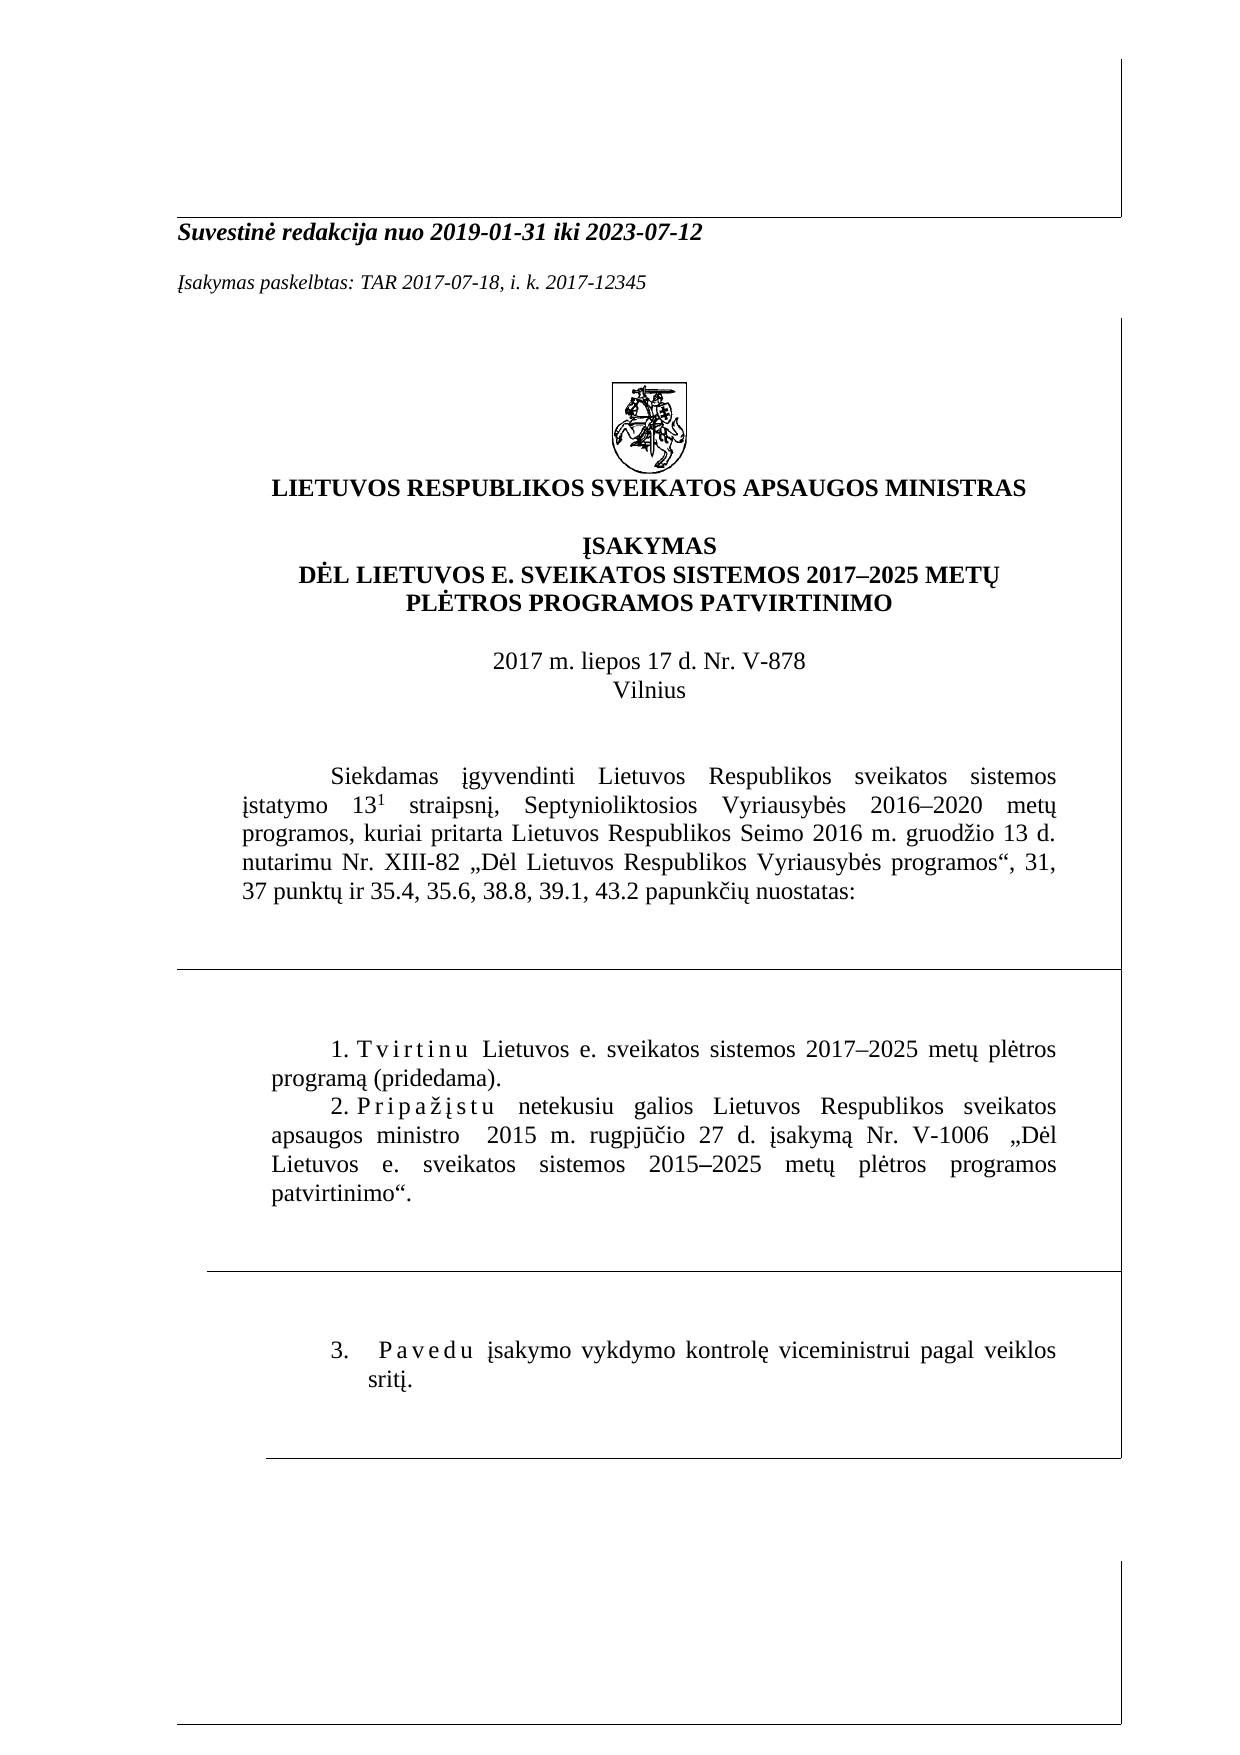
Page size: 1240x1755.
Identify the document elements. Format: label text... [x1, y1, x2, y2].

text Siekdamas įgyvendinti Lietuvos Respublikos sveikatos sistemos įstatymo 131 straipsnį, Septynioliktosios Vyriausybės 2016–2020 metų programos, kuriai pritarta Lietuvos Respublikos Seimo 2016 m. gruodžio 13 d. nutarimu Nr. XIII-82 „Dėl Lietuvos Respublikos Vyriausybės programos“, 31, 37 punktų ir 35.4, 35.6, 38.8, 39.1, 43.2 papunkčių nuostatas: [177, 761, 1121, 969]
text 3. Pavedu įsakymo vykdymo kontrolę viceministrui pagal veiklos sritį. [266, 1271, 1121, 1458]
text 2017 m. liepos 17 d. Nr. V-878 [177, 646, 1121, 675]
text 2. Pripažįstu netekusiu galios Lietuvos Respublikos sveikatos apsaugos ministro 2015 m. rugpjūčio 27 d. įsakymą Nr. V-1006 „Dėl Lietuvos e. sveikatos sistemos 2015–2025 metų plėtros programos patvirtinimo“. [207, 1091, 1121, 1271]
text LIETUVOS RESPUBLIKOS SVEIKATOS APSAUGOS MINISTRAS [177, 473, 1121, 502]
text Suvestinė redakcija nuo 2019-01-31 iki 2023-07-12 [177, 217, 1121, 246]
text Įsakymas paskelbtas: TAR 2017-07-18, i. k. 2017-12345 [177, 270, 1121, 294]
text ĮSAKYMAS [177, 531, 1121, 560]
text DĖL LIETUVOS E. SVEIKATOS SISTEMOS 2017–2025 METŲ PLĖTROS PROGRAMOS PATVIRTINIMO [177, 560, 1121, 617]
text Vilnius [177, 675, 1121, 703]
text 1. Tvirtinu Lietuvos e. sveikatos sistemos 2017–2025 metų plėtros programą (pridedama). [207, 969, 1121, 1091]
